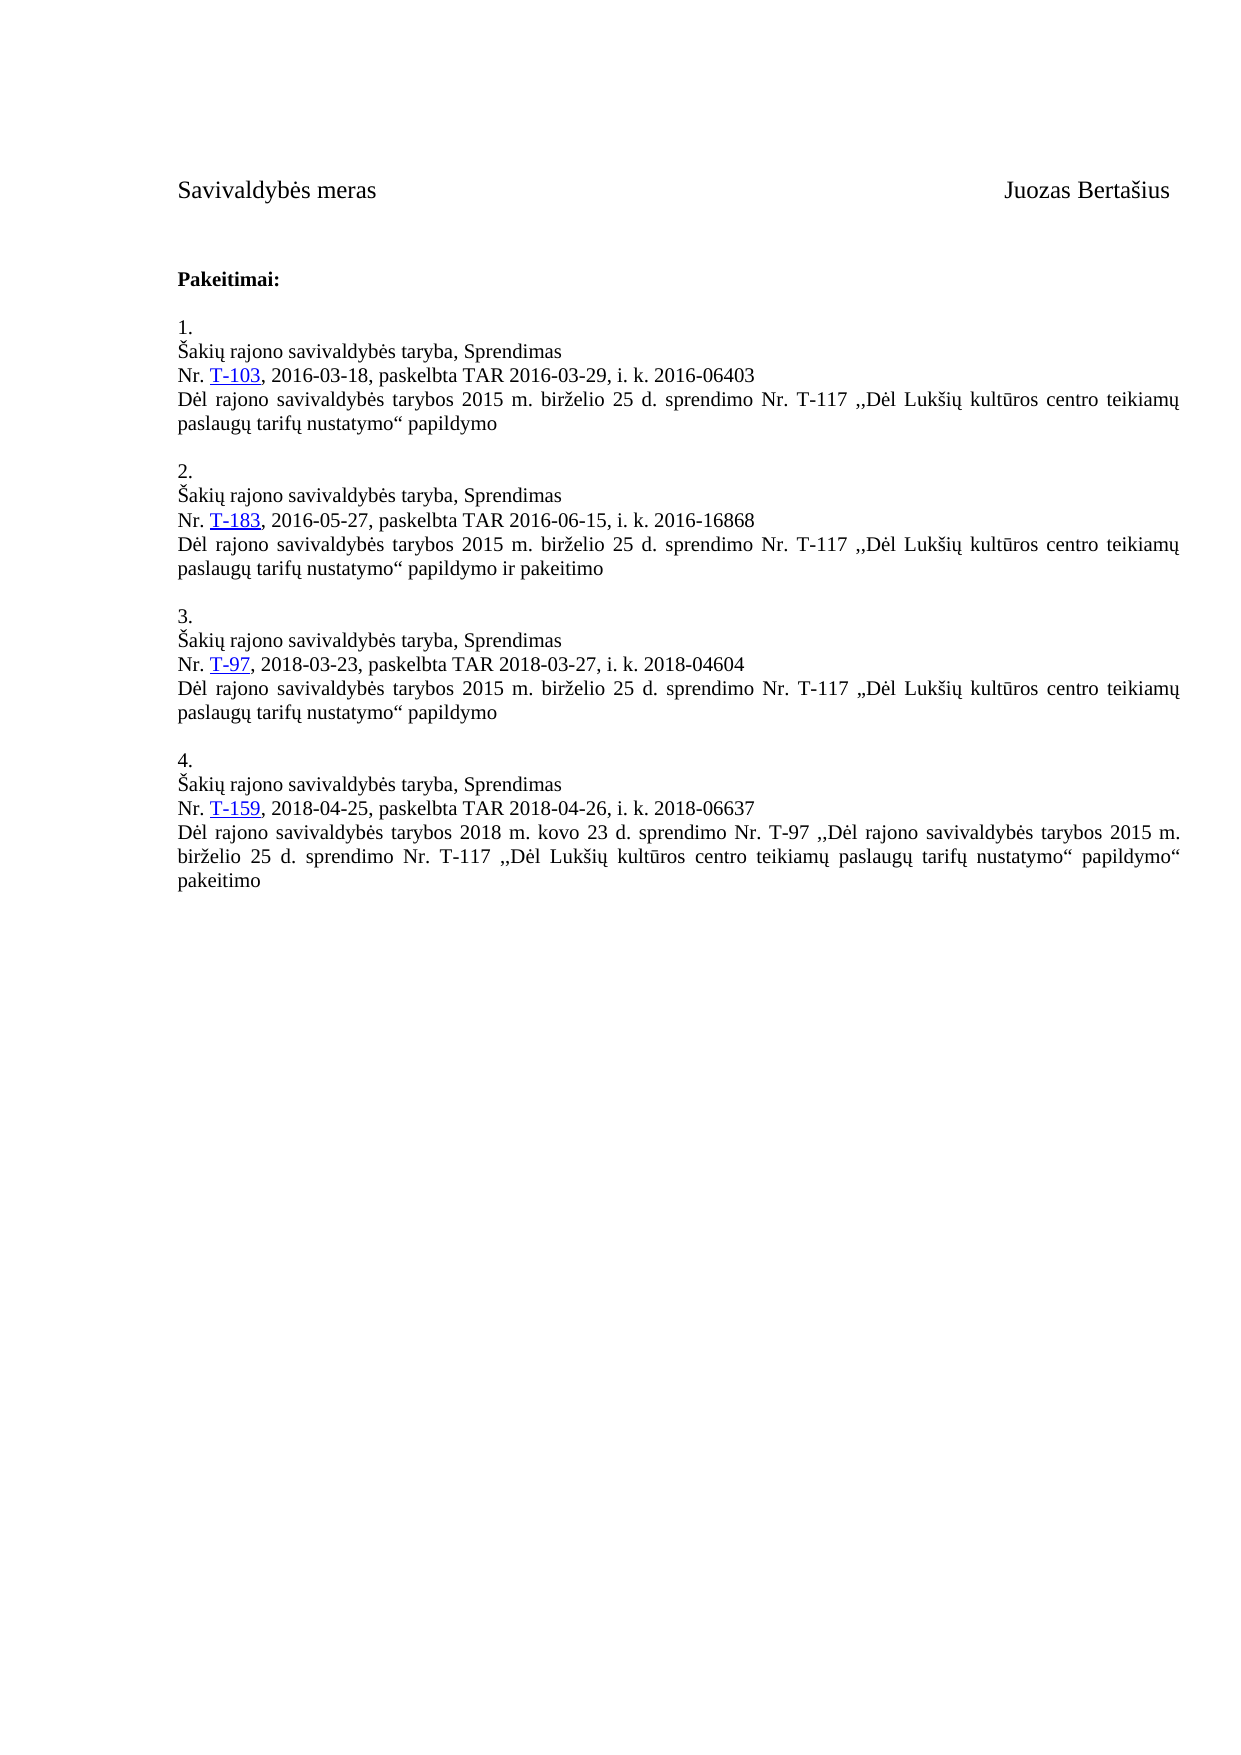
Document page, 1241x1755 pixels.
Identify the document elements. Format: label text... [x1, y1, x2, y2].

text Šakių rajono savivaldybės taryba, Sprendimas [177, 339, 1181, 363]
text Pakeitimai: [177, 267, 1181, 291]
text Nr. T-103, 2016-03-18, paskelbta TAR 2016-03-29, i. k. 2016-06403 [177, 363, 1181, 387]
text Dėl rajono savivaldybės tarybos 2015 m. birželio 25 d. sprendimo Nr. T-117 „Dėl Lukšių kultūros centro teikiamų paslaugų tarifų nustatymo“ papildymo [177, 676, 1181, 724]
text 3. [177, 604, 1181, 628]
text Dėl rajono savivaldybės tarybos 2015 m. birželio 25 d. sprendimo Nr. T-117 ,,Dėl Lukšių kultūros centro teikiamų paslaugų tarifų nustatymo“ papildymo [177, 387, 1181, 435]
text Nr. T-183, 2016-05-27, paskelbta TAR 2016-06-15, i. k. 2016-16868 [177, 507, 1181, 532]
text 1. [177, 315, 1181, 339]
text Šakių rajono savivaldybės taryba, Sprendimas [177, 772, 1181, 796]
text Nr. T-159, 2018-04-25, paskelbta TAR 2018-04-26, i. k. 2018-06637 [177, 796, 1181, 820]
text Dėl rajono savivaldybės tarybos 2015 m. birželio 25 d. sprendimo Nr. T-117 ,,Dėl Lukšių kultūros centro teikiamų paslaugų tarifų nustatymo“ papildymo ir pakeitimo [177, 532, 1181, 580]
text Savivaldybės meras Juozas Bertašius [177, 176, 1181, 204]
text Šakių rajono savivaldybės taryba, Sprendimas [177, 483, 1181, 507]
text Nr. T-97, 2018-03-23, paskelbta TAR 2018-03-27, i. k. 2018-04604 [177, 652, 1181, 676]
text 4. [177, 748, 1181, 772]
text Dėl rajono savivaldybės tarybos 2018 m. kovo 23 d. sprendimo Nr. T-97 ,,Dėl rajono savivaldybės tarybos 2015 m. birželio 25 d. sprendimo Nr. T-117 ,,Dėl Lukšių kultūros centro teikiamų paslaugų tarifų nustatymo“ papildymo“ pakeitimo [177, 820, 1181, 892]
text Šakių rajono savivaldybės taryba, Sprendimas [177, 628, 1181, 652]
text 2. [177, 459, 1181, 483]
